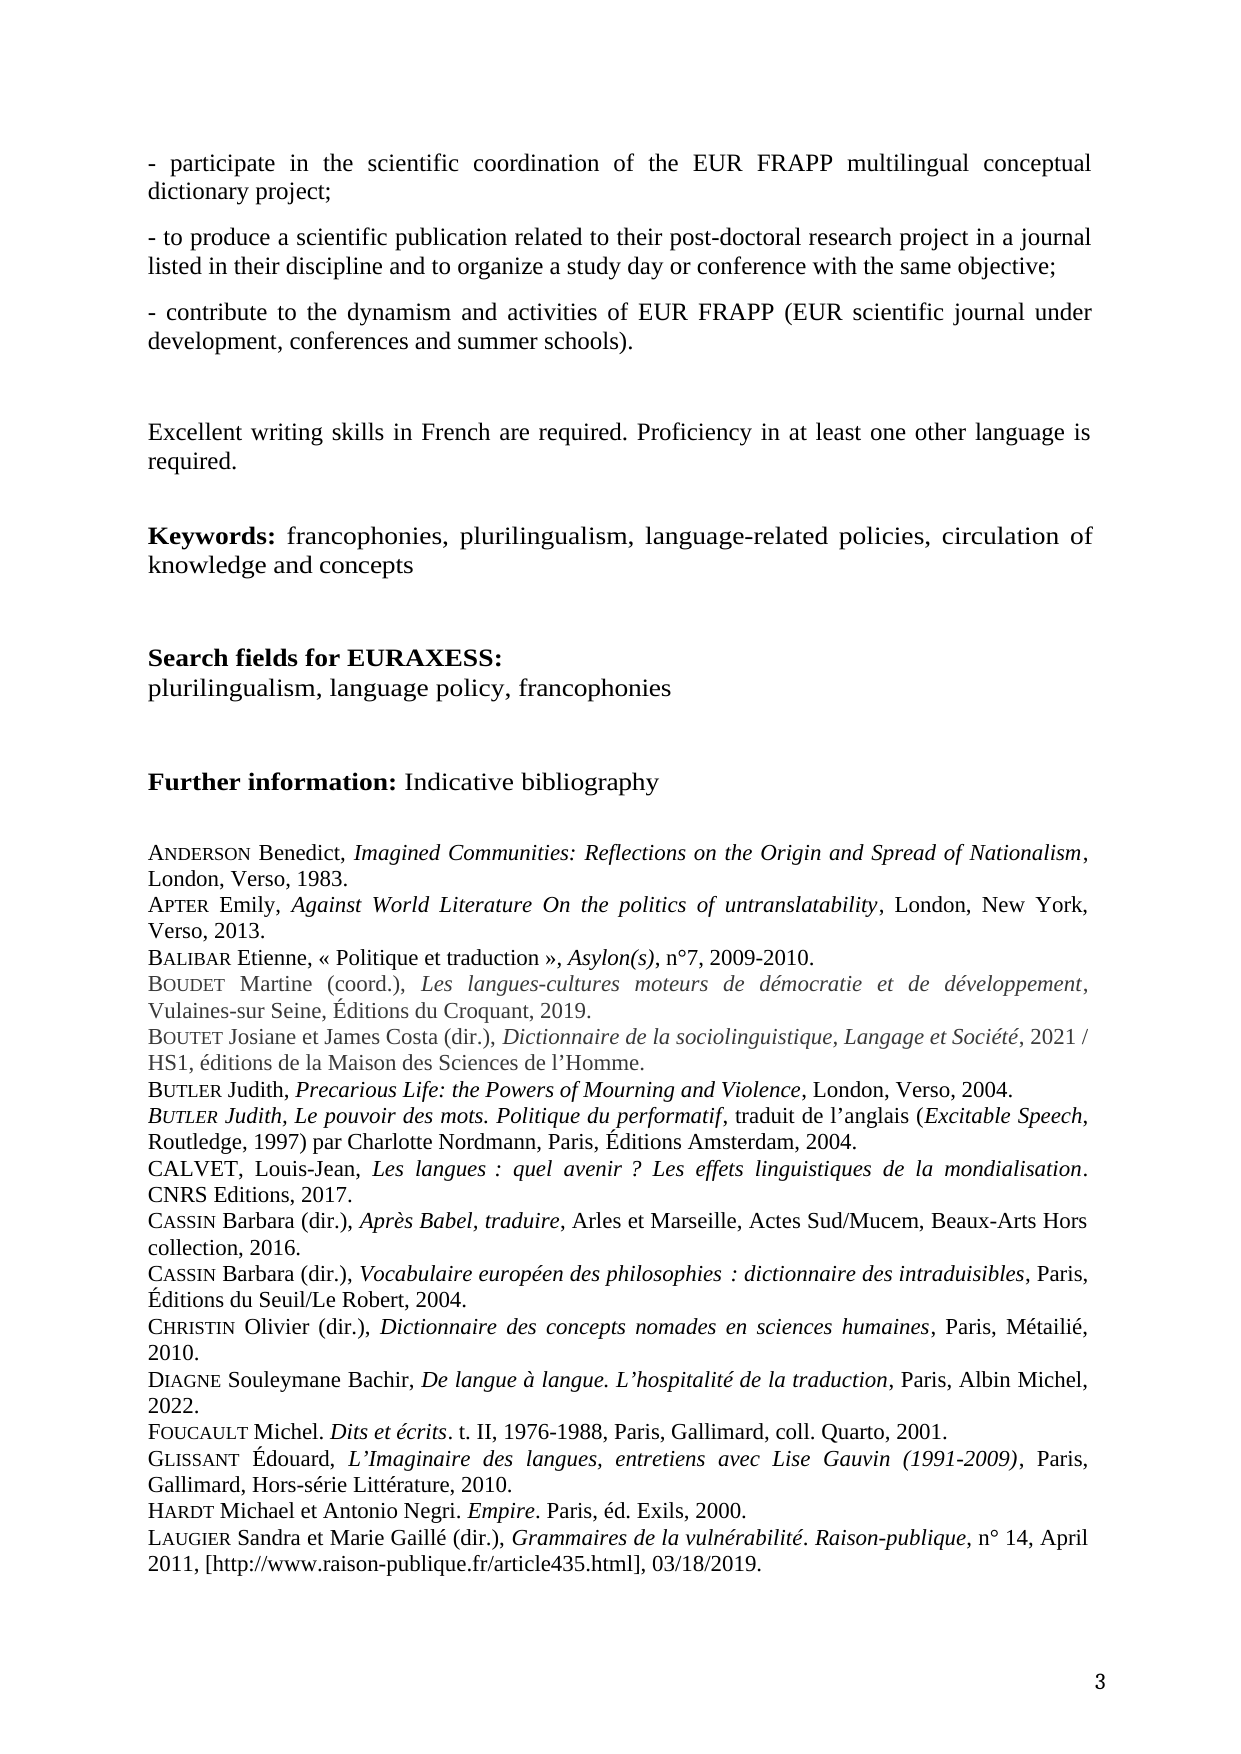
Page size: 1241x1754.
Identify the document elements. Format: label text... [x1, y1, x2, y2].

text plurilingualism, language policy, francophonies [148, 673, 1093, 701]
text Apter Emily, Against World Literature On the politics of untranslatability, London, New York, Verso, 2013. [148, 891, 1088, 944]
text Butler Judith, Le pouvoir des mots. Politique du performatif, traduit de l’anglais (Excitable Speech, Routledge, 1997) par Charlotte Nordmann, Paris, éditions Amsterdam, 2004. [148, 1102, 1088, 1155]
text Laugier Sandra et Marie Gaillé (dir.), Grammaires de la vulnérabilité. Raison-publique, n° 14, April 2011, [http://www.raison-publique.fr/article435.html], 03/18/2019. [148, 1524, 1088, 1576]
text Boudet Martine (coord.), Les langues-cultures moteurs de démocratie et de développement, Vulaines-sur Seine, Éditions du Croquant, 2019. [148, 970, 1088, 1023]
text Search fields for EURAXESS: [148, 643, 1093, 672]
text Keywords: francophonies, plurilingualism, language-related policies, circulation of knowledge and concepts [148, 521, 1093, 579]
text Boutet Josiane et James Costa (dir.), Dictionnaire de la sociolinguistique, Langage et Société, 2021 / HS1, éditions de la Maison des Sciences de l’Homme. [148, 1023, 1088, 1076]
text Christin Olivier (dir.), Dictionnaire des concepts nomades en sciences humaines, Paris, Métailié, 2010. [148, 1313, 1088, 1366]
text Glissant Édouard, L’Imaginaire des langues, entretiens avec Lise Gauvin (1991-2009), Paris, Gallimard, Hors-série Littérature, 2010. [148, 1445, 1088, 1497]
text Hardt Michael et Antonio Negri. Empire. Paris, éd. Exils, 2000. [148, 1497, 1088, 1524]
text Further information: Indicative bibliography [148, 767, 1093, 796]
text CALVET, Louis-Jean, Les langues : quel avenir ? Les effets linguistiques de la mondialisation. CNRS Editions, 2017. [148, 1155, 1088, 1207]
text Cassin Barbara (dir.), Vocabulaire européen des philosophies : dictionnaire des intraduisibles, Paris, Éditions du Seuil/Le Robert, 2004. [148, 1260, 1088, 1313]
text - to produce a scientific publication related to their post-doctoral research project in a journal listed in their discipline and to organize a study day or conference with the same objective; [148, 222, 1093, 280]
text Butler Judith, Precarious Life: the Powers of Mourning and Violence, London, Verso, 2004. [148, 1076, 1088, 1102]
text - contribute to the dynamism and activities of EUR FRAPP (EUR scientific journal under development, conferences and summer schools). [148, 297, 1093, 354]
text Excellent writing skills in French are required. Proficiency in at least one other language is required. [148, 417, 1093, 474]
text Anderson Benedict, Imagined Communities: Reflections on the Origin and Spread of Nationalism, London, Verso, 1983. [148, 838, 1088, 891]
text Cassin Barbara (dir.), Après Babel, traduire, Arles et Marseille, Actes Sud/Mucem, Beaux-Arts Hors collection, 2016. [148, 1207, 1088, 1260]
text Diagne Souleymane Bachir, De langue à langue. L’hospitalité de la traduction, Paris, Albin Michel, 2022. [148, 1366, 1088, 1418]
text Balibar Etienne, « Politique et traduction », Asylon(s), n°7, 2009-2010. [148, 944, 1088, 970]
text - participate in the scientific coordination of the EUR FRAPP multilingual conceptual dictionary project; [148, 148, 1093, 205]
text Foucault Michel. Dits et écrits. t. II, 1976-1988, Paris, Gallimard, coll. Quarto, 2001. [148, 1418, 1088, 1445]
